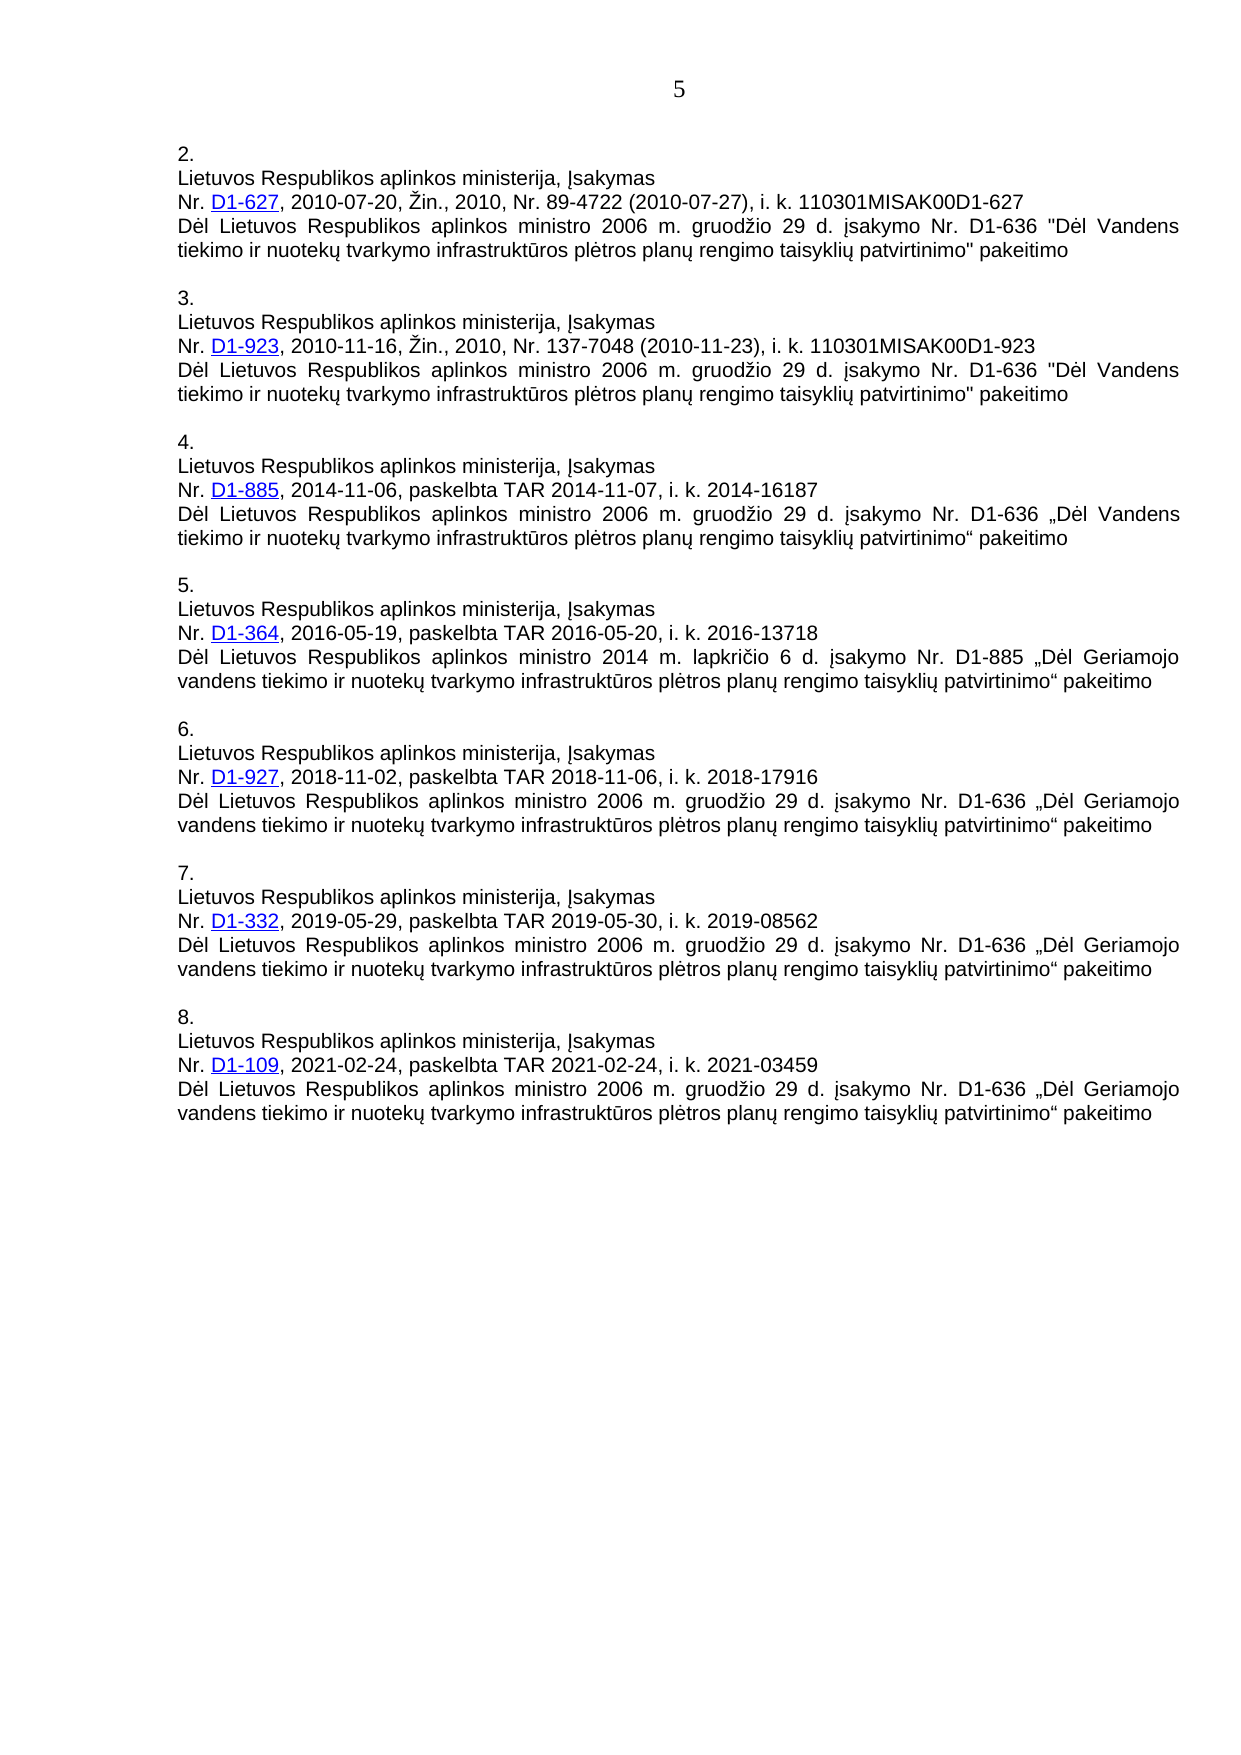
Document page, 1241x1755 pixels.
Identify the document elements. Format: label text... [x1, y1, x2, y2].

text Lietuvos Respublikos aplinkos ministerija, Įsakymas [177, 597, 1181, 621]
text Lietuvos Respublikos aplinkos ministerija, Įsakymas [177, 885, 1181, 909]
text Dėl Lietuvos Respublikos aplinkos ministro 2006 m. gruodžio 29 d. įsakymo Nr. D1-636 „Dėl Vandens tiekimo ir nuotekų tvarkymo infrastruktūros plėtros planų rengimo taisyklių patvirtinimo“ pakeitimo [177, 501, 1181, 549]
text Dėl Lietuvos Respublikos aplinkos ministro 2006 m. gruodžio 29 d. įsakymo Nr. D1-636 „Dėl Geriamojo vandens tiekimo ir nuotekų tvarkymo infrastruktūros plėtros planų rengimo taisyklių patvirtinimo“ pakeitimo [177, 1076, 1181, 1124]
text Lietuvos Respublikos aplinkos ministerija, Įsakymas [177, 741, 1181, 765]
text Lietuvos Respublikos aplinkos ministerija, Įsakymas [177, 1028, 1181, 1052]
text 4. [177, 429, 1181, 453]
text 8. [177, 1004, 1181, 1028]
text Nr. D1-923, 2010-11-16, Žin., 2010, Nr. 137-7048 (2010-11-23), i. k. 110301MISAK00D1-923 [177, 334, 1181, 358]
text Dėl Lietuvos Respublikos aplinkos ministro 2006 m. gruodžio 29 d. įsakymo Nr. D1-636 "Dėl Vandens tiekimo ir nuotekų tvarkymo infrastruktūros plėtros planų rengimo taisyklių patvirtinimo" pakeitimo [177, 214, 1181, 262]
text Lietuvos Respublikos aplinkos ministerija, Įsakymas [177, 453, 1181, 477]
text Dėl Lietuvos Respublikos aplinkos ministro 2006 m. gruodžio 29 d. įsakymo Nr. D1-636 "Dėl Vandens tiekimo ir nuotekų tvarkymo infrastruktūros plėtros planų rengimo taisyklių patvirtinimo" pakeitimo [177, 358, 1181, 406]
text Dėl Lietuvos Respublikos aplinkos ministro 2014 m. lapkričio 6 d. įsakymo Nr. D1-885 „Dėl Geriamojo vandens tiekimo ir nuotekų tvarkymo infrastruktūros plėtros planų rengimo taisyklių patvirtinimo“ pakeitimo [177, 645, 1181, 693]
text Dėl Lietuvos Respublikos aplinkos ministro 2006 m. gruodžio 29 d. įsakymo Nr. D1-636 „Dėl Geriamojo vandens tiekimo ir nuotekų tvarkymo infrastruktūros plėtros planų rengimo taisyklių patvirtinimo“ pakeitimo [177, 789, 1181, 837]
text Nr. D1-364, 2016-05-19, paskelbta TAR 2016-05-20, i. k. 2016-13718 [177, 621, 1181, 645]
text Lietuvos Respublikos aplinkos ministerija, Įsakymas [177, 310, 1181, 334]
text 2. [177, 142, 1181, 166]
text Nr. D1-627, 2010-07-20, Žin., 2010, Nr. 89-4722 (2010-07-27), i. k. 110301MISAK00D1-627 [177, 190, 1181, 214]
text 7. [177, 861, 1181, 885]
text 6. [177, 717, 1181, 741]
text Nr. D1-109, 2021-02-24, paskelbta TAR 2021-02-24, i. k. 2021-03459 [177, 1052, 1181, 1076]
text Lietuvos Respublikos aplinkos ministerija, Įsakymas [177, 166, 1181, 190]
text 5. [177, 573, 1181, 597]
text 3. [177, 286, 1181, 310]
text Nr. D1-332, 2019-05-29, paskelbta TAR 2019-05-30, i. k. 2019-08562 [177, 909, 1181, 933]
text Nr. D1-927, 2018-11-02, paskelbta TAR 2018-11-06, i. k. 2018-17916 [177, 765, 1181, 789]
text Nr. D1-885, 2014-11-06, paskelbta TAR 2014-11-07, i. k. 2014-16187 [177, 477, 1181, 501]
text Dėl Lietuvos Respublikos aplinkos ministro 2006 m. gruodžio 29 d. įsakymo Nr. D1-636 „Dėl Geriamojo vandens tiekimo ir nuotekų tvarkymo infrastruktūros plėtros planų rengimo taisyklių patvirtinimo“ pakeitimo [177, 933, 1181, 981]
